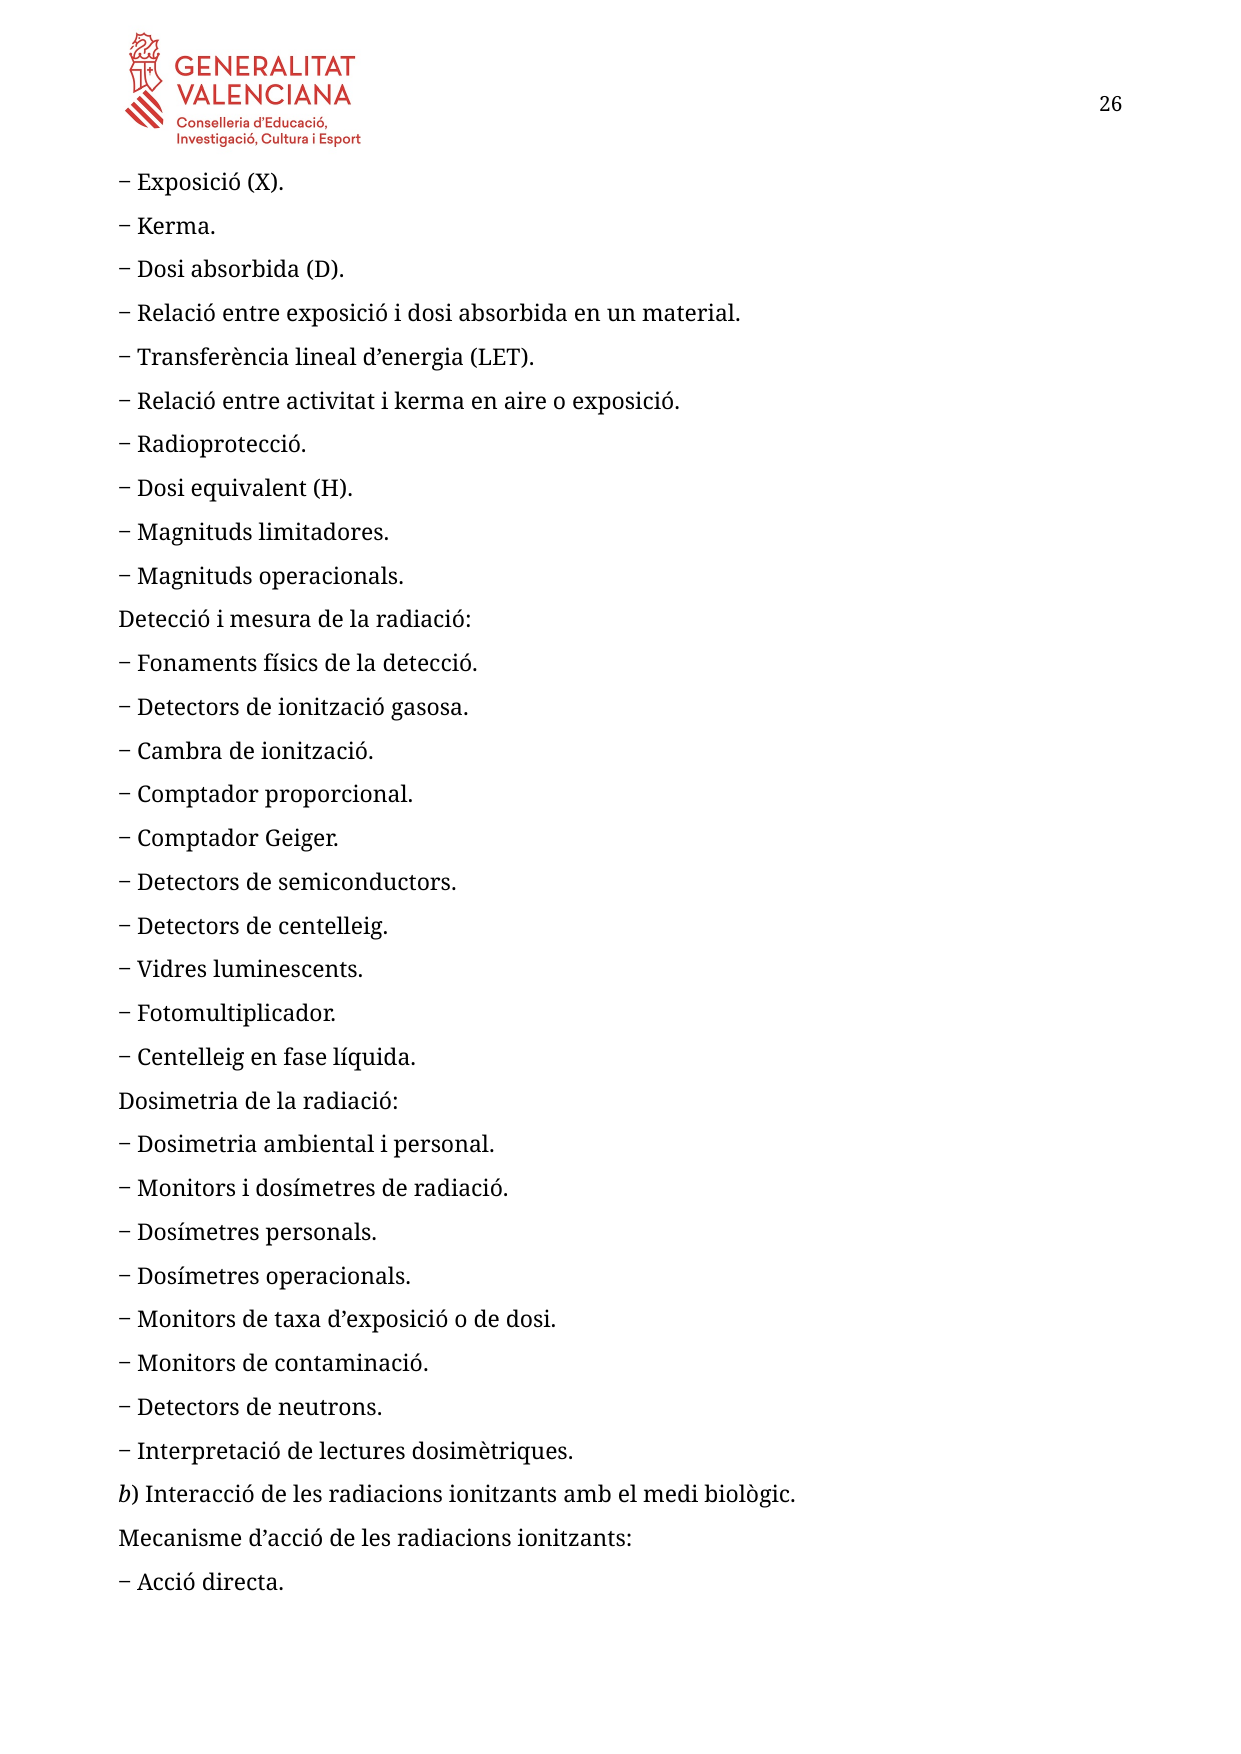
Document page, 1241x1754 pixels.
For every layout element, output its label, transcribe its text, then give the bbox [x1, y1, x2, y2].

text ‒ Dosi equivalent (H). [118, 472, 1122, 503]
text ‒ Fotomultiplicador. [118, 997, 1122, 1028]
picture [112, 17, 377, 160]
text b) Interacció de les radiacions ionitzants amb el medi biològic. [118, 1478, 1122, 1510]
text ‒ Magnituds operacionals. [118, 560, 1122, 591]
text ‒ Transferència lineal d’energia (LET). [118, 341, 1122, 372]
text ‒ Interpretació de lectures dosimètriques. [118, 1435, 1122, 1466]
text Mecanisme d’acció de les radiacions ionitzants: [118, 1522, 1122, 1553]
text ‒ Fonaments físics de la detecció. [118, 647, 1122, 678]
text ‒ Acció directa. [118, 1566, 1122, 1597]
text Detecció i mesura de la radiació: [118, 603, 1122, 635]
text Dosimetria de la radiació: [118, 1085, 1122, 1116]
text ‒ Exposició (X). [118, 166, 1122, 197]
text ‒ Monitors i dosímetres de radiació. [118, 1172, 1122, 1203]
text ‒ Detectors de semiconductors. [118, 866, 1122, 897]
text ‒ Dosímetres operacionals. [118, 1260, 1122, 1291]
text ‒ Detectors de neutrons. [118, 1391, 1122, 1422]
text ‒ Detectors de ionització gasosa. [118, 691, 1122, 722]
text ‒ Vidres luminescents. [118, 953, 1122, 985]
text ‒ Monitors de contaminació. [118, 1347, 1122, 1378]
text ‒ Detectors de centelleig. [118, 910, 1122, 941]
text ‒ Monitors de taxa d’exposició o de dosi. [118, 1303, 1122, 1335]
text ‒ Comptador Geiger. [118, 822, 1122, 853]
text ‒ Centelleig en fase líquida. [118, 1041, 1122, 1072]
text ‒ Dosímetres personals. [118, 1216, 1122, 1247]
text ‒ Radioprotecció. [118, 428, 1122, 460]
text ‒ Dosi absorbida (D). [118, 253, 1122, 285]
text ‒ Cambra de ionització. [118, 735, 1122, 766]
text ‒ Relació entre activitat i kerma en aire o exposició. [118, 385, 1122, 416]
text ‒ Kerma. [118, 210, 1122, 241]
text ‒ Comptador proporcional. [118, 778, 1122, 810]
text ‒ Relació entre exposició i dosi absorbida en un material. [118, 297, 1122, 328]
text ‒ Magnituds limitadores. [118, 516, 1122, 547]
text ‒ Dosimetria ambiental i personal. [118, 1128, 1122, 1160]
